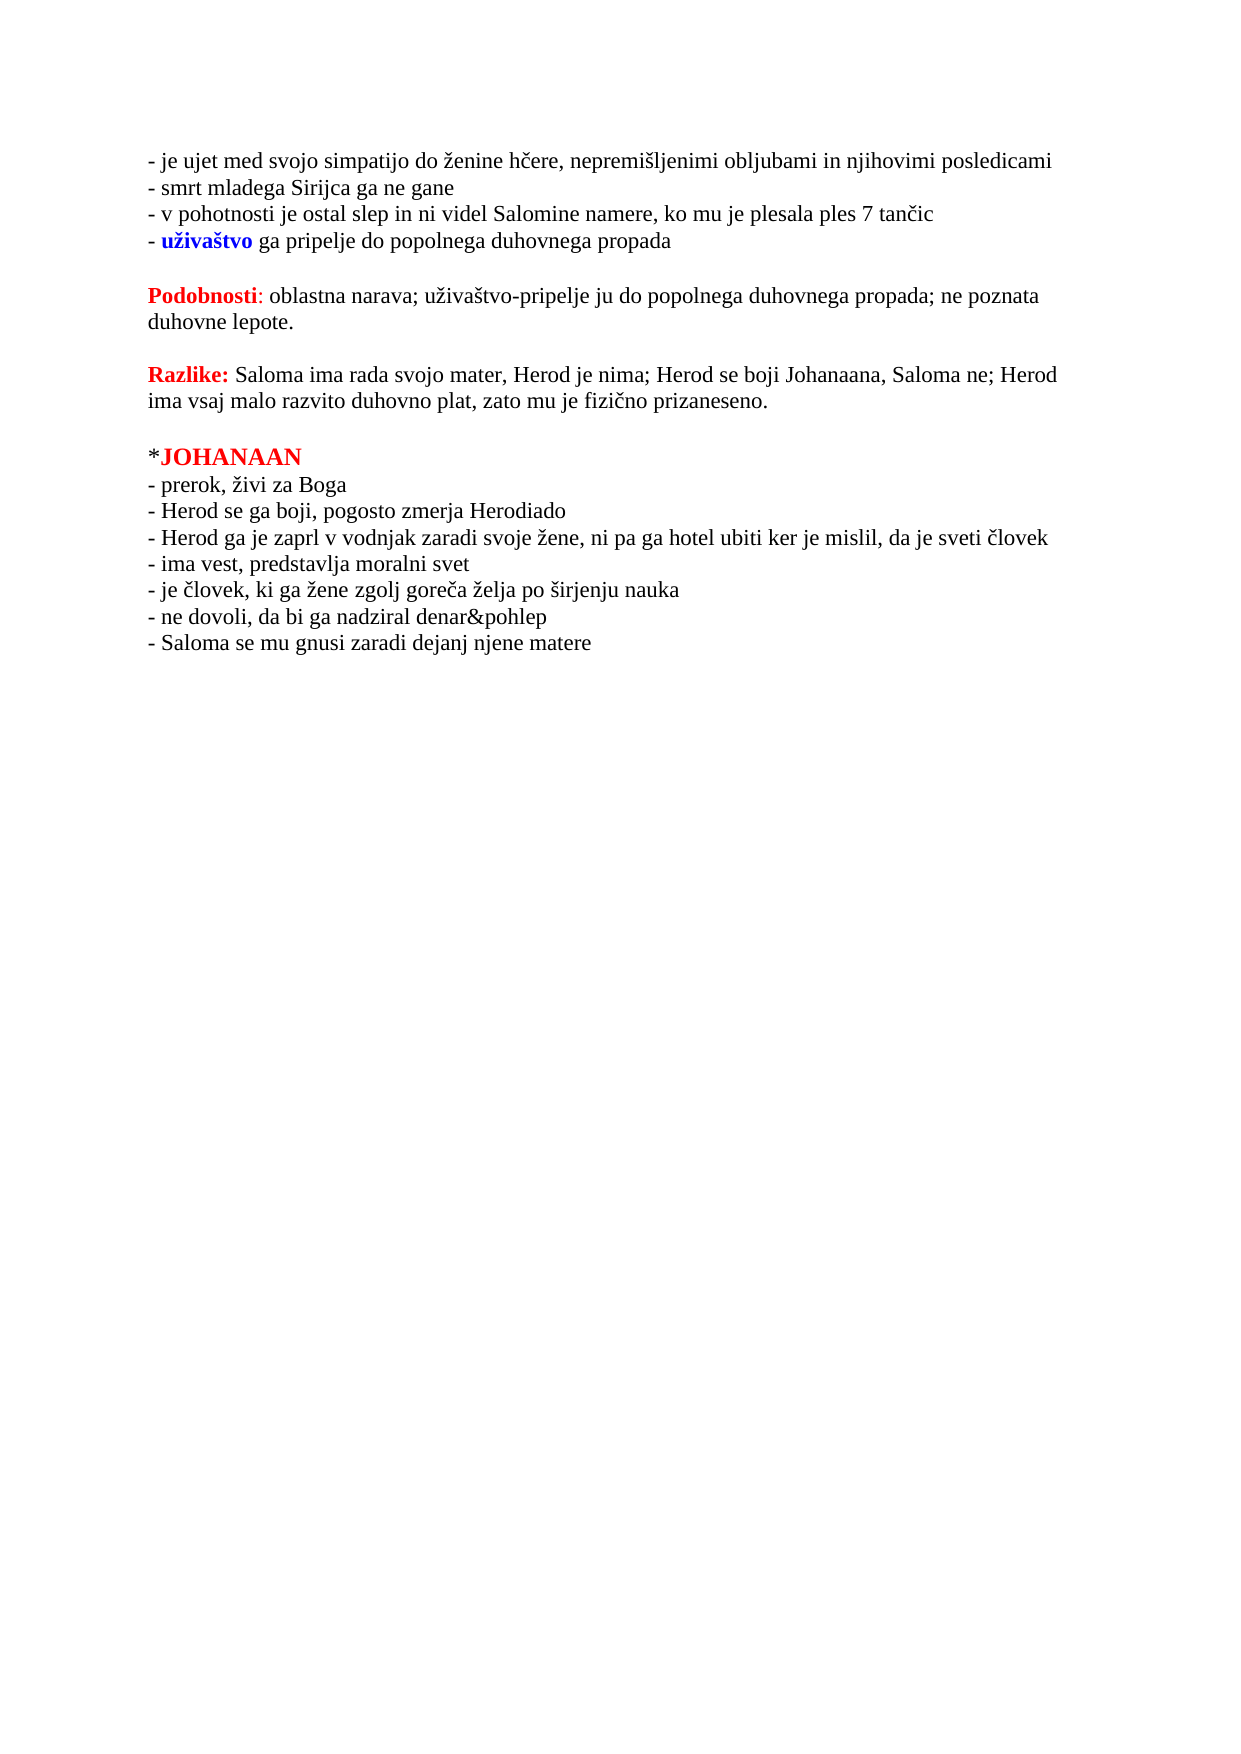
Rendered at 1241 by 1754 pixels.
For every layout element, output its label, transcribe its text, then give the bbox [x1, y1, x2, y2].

text Podobnosti: oblastna narava; uživaštvo-pripelje ju do popolnega duhovnega propada; ne poznata duhovne lepote. [148, 282, 1093, 334]
text - uživaštvo ga pripelje do popolnega duhovnega propada [148, 227, 1093, 253]
text - je ujet med svojo simpatijo do ženine hčere, nepremišljenimi obljubami in njihovimi posledicami [148, 148, 1093, 174]
text - smrt mladega Sirijca ga ne gane [148, 174, 1093, 200]
text - ima vest, predstavlja moralni svet [148, 550, 1093, 576]
text - ne dovoli, da bi ga nadziral denar&pohlep [148, 603, 1093, 629]
text - Saloma se mu gnusi zaradi dejanj njene matere [148, 629, 1093, 656]
text *JOHANAAN [148, 442, 1093, 471]
text - Herod se ga boji, pogosto zmerja Herodiado [148, 497, 1093, 524]
text - Herod ga je zaprl v vodnjak zaradi svoje žene, ni pa ga hotel ubiti ker je mislil, da je sveti človek [148, 524, 1093, 550]
text Razlike: Saloma ima rada svojo mater, Herod je nima; Herod se boji Johanaana, Saloma ne; Herod ima vsaj malo razvito duhovno plat, zato mu je fizično prizaneseno. [148, 361, 1093, 413]
text - je človek, ki ga žene zgolj goreča želja po širjenju nauka [148, 576, 1093, 603]
text - prerok, živi za Boga [148, 471, 1093, 497]
text - v pohotnosti je ostal slep in ni videl Salomine namere, ko mu je plesala ples 7 tančic [148, 200, 1093, 227]
